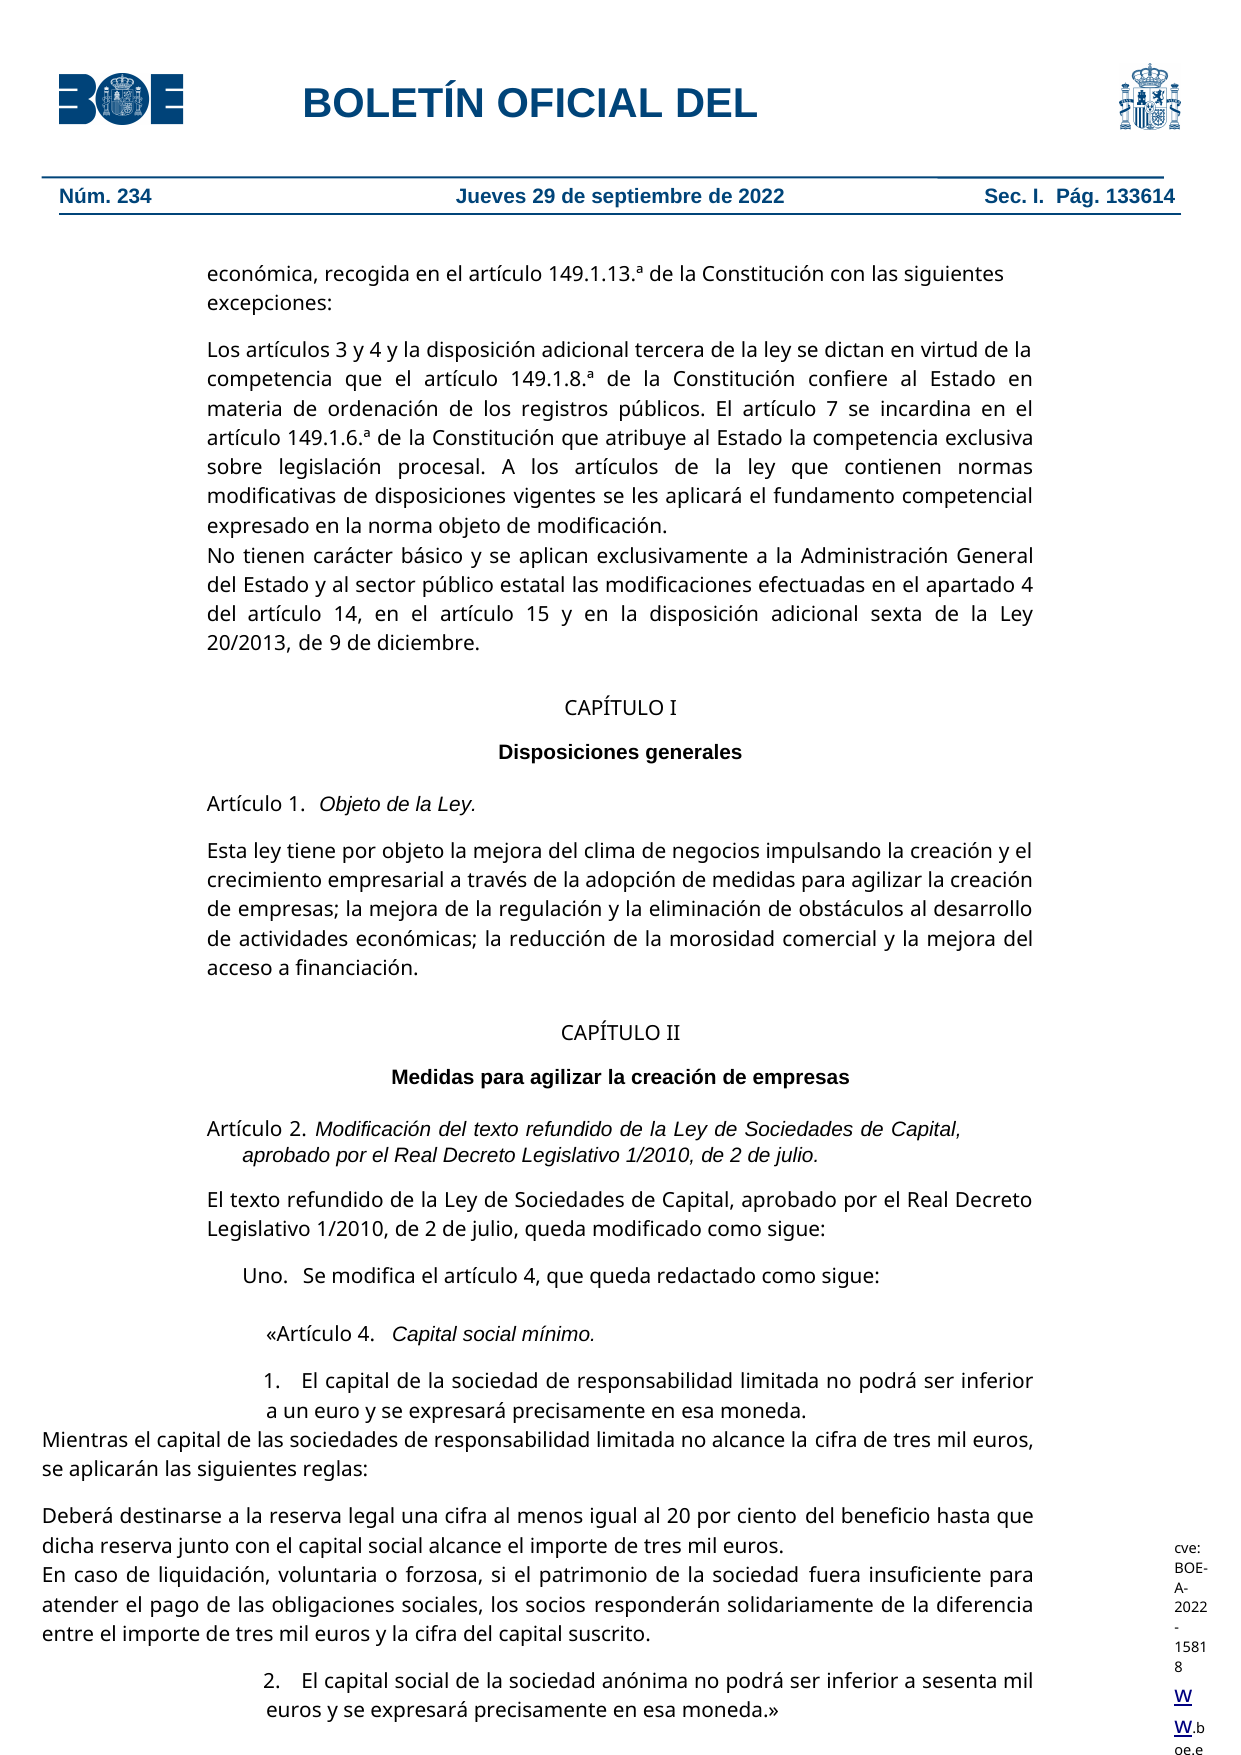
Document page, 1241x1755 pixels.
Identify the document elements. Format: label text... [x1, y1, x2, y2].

text «Artículo 4. Capital social mínimo. [266, 1319, 1199, 1348]
text Deberá destinarse a la reserva legal una cifra al menos igual al 20 por ciento del beneficio hasta que dicha reserva junto con el capital social alcance el importe de tres mil euros. [42, 1502, 1034, 1559]
text Artículo 1. Objeto de la Ley. [207, 789, 1199, 817]
text Verificable en https://www.boe.es [1174, 1678, 1210, 1754]
list El capital social de la sociedad anónima no podrá ser inferior a sesenta mil euros y se expresará precisamente en esa moneda.» [227, 1666, 1034, 1724]
text económica, recogida en el artículo 149.1.13.ª de la Constitución con las siguientes excepciones: [207, 259, 1034, 317]
text Disposiciones generales [47, 740, 1193, 764]
subtitle Núm. 234 Jueves 29 de septiembre de 2022 Sec. I. Pág. 133614 [59, 183, 1199, 207]
text Artículo 2. Modificación del texto refundido de la Ley de Sociedades de Capital, aprobado por el Real Decreto Legislativo 1/2010, de 2 de julio. [207, 1114, 1034, 1167]
text CAPÍTULO I [42, 693, 1199, 721]
text El texto refundido de la Ley de Sociedades de Capital, aprobado por el Real Decreto Legislativo 1/2010, de 2 de julio, queda modificado como sigue: [207, 1185, 1034, 1243]
text Uno. Se modifica el artículo 4, que queda redactado como sigue: [242, 1262, 1199, 1290]
text Medidas para agilizar la creación de empresas [47, 1065, 1193, 1089]
text No tienen carácter básico y se aplican exclusivamente a la Administración General del Estado y al sector público estatal las modificaciones efectuadas en el apartado 4 del artículo 14, en el artículo 15 y en la disposición adicional sexta de la Ley 20/2013, de 9 de diciembre. [207, 541, 1034, 657]
text Esta ley tiene por objeto la mejora del clima de negocios impulsando la creación y el crecimiento empresarial a través de la adopción de medidas para agilizar la creación de empresas; la mejora de la regulación y la eliminación de obstáculos al desarrollo de actividades económicas; la reducción de la morosidad comercial y la mejora del acceso a financiación. [207, 836, 1034, 982]
text cve: BOE-A-2022-15818 [1174, 1538, 1210, 1677]
text Los artículos 3 y 4 y la disposición adicional tercera de la ley se dictan en virtud de la competencia que el artículo 149.1.8.ª de la Constitución confiere al Estado en materia de ordenación de los registros públicos. El artículo 7 se incardina en el artículo 149.1.6.ª de la Constitución que atribuye al Estado la competencia exclusiva sobre legislación procesal. A los artículos de la ley que contienen normas modificativas de disposiciones vigentes se les aplicará el fundamento competencial expresado en la norma objeto de modificación. [207, 335, 1034, 539]
text En caso de liquidación, voluntaria o forzosa, si el patrimonio de la sociedad fuera insuficiente para atender el pago de las obligaciones sociales, los socios responderán solidariamente de la diferencia entre el importe de tres mil euros y la cifra del capital suscrito. [42, 1560, 1034, 1647]
list El capital de la sociedad de responsabilidad limitada no podrá ser inferior a un euro y se expresará precisamente en esa moneda. [227, 1366, 1034, 1424]
text CAPÍTULO II [42, 1018, 1199, 1046]
text Mientras el capital de las sociedades de responsabilidad limitada no alcance la cifra de tres mil euros, se aplicarán las siguientes reglas: [42, 1425, 1034, 1483]
